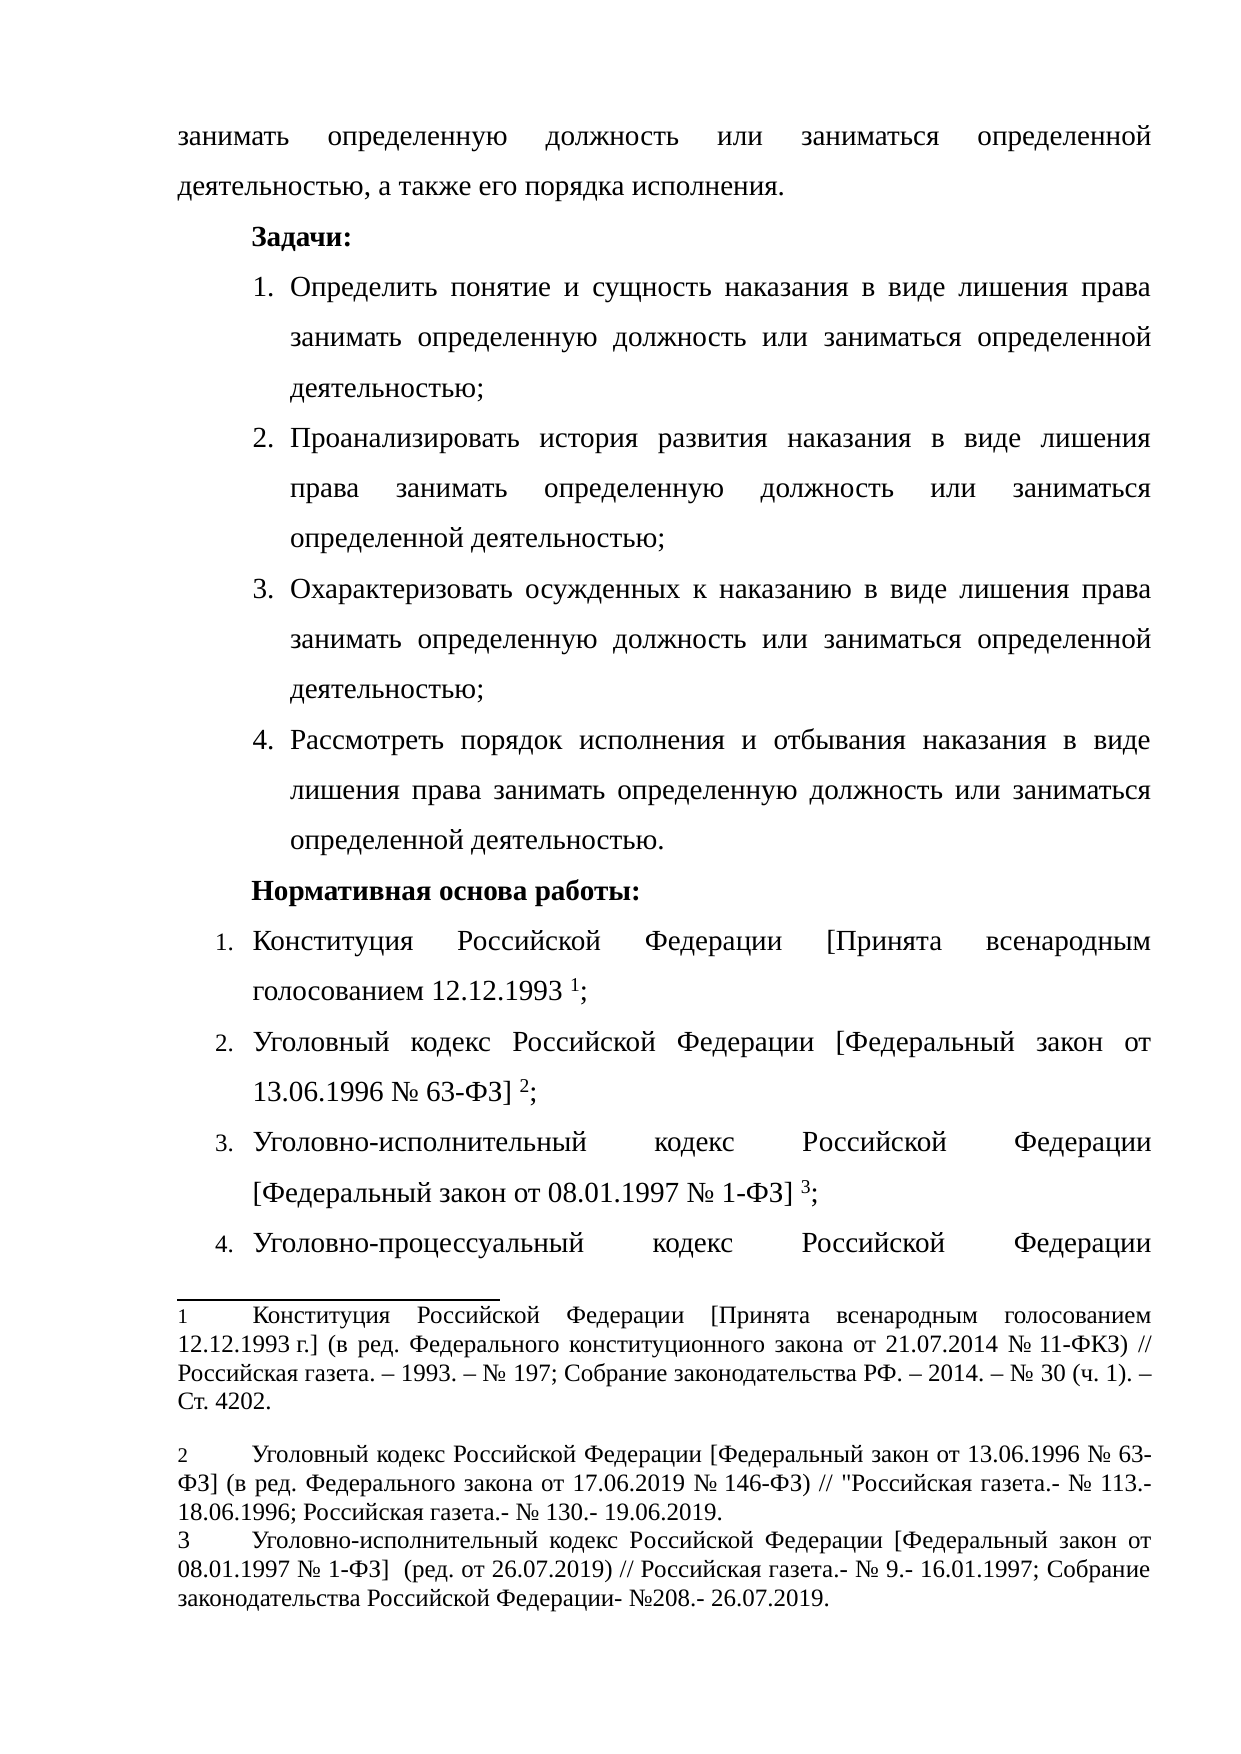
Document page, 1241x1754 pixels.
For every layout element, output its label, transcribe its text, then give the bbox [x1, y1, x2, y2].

list Уголовно-процессуальный кодекс Российской Федерации [215, 1225, 1152, 1258]
text Задачи: [177, 219, 1152, 252]
list Конституция Российской Федерации [Принята всенародным голосованием 12.12.1993 г.] (в ред. Федерального конституционного закона от 21.07.2014 № 11-ФКЗ) // Российская газета. – 1993. – № 197; Собрание законодательства РФ. – 2014. – № 30 (ч. 1). – Ст. 4202. [177, 1300, 1152, 1415]
list Рассмотреть порядок исполнения и отбывания наказания в виде лишения права занимать определенную должность или заниматься определенной деятельностью. [252, 722, 1152, 856]
list Уголовно-исполнительный кодекс Российской Федерации [Федеральный закон от 08.01.1997 № 1-ФЗ] (ред. от 26.07.2019) // Российская газета.- № 9.- 16.01.1997; Собрание законодательства Российской Федерации- №208.- 26.07.2019. [177, 1526, 1152, 1612]
list Охарактеризовать осужденных к наказанию в виде лишения права занимать определенную должность или заниматься определенной деятельностью; [252, 571, 1152, 705]
list Уголовный кодекс Российской Федерации [Федеральный закон от 13.06.1996 № 63-ФЗ] ; [215, 1024, 1152, 1108]
text Нормативная основа работы: [177, 873, 1152, 906]
list Уголовный кодекс Российской Федерации [Федеральный закон от 13.06.1996 № 63-ФЗ] (в ред. Федерального закона от 17.06.2019 № 146-ФЗ) // "Российская газета.- № 113.- 18.06.1996; Российская газета.- № 130.- 19.06.2019. [177, 1439, 1152, 1526]
list Определить понятие и сущность наказания в виде лишения права занимать определенную должность или заниматься определенной деятельностью; [252, 269, 1152, 403]
list Конституция Российской Федерации [Принята всенародным голосованием 12.12.1993 ; [215, 923, 1152, 1007]
text занимать определенную должность или заниматься определенной деятельностью, а также его порядка исполнения. [177, 118, 1152, 202]
list Уголовно-исполнительный кодекс Российской Федерации [Федеральный закон от 08.01.1997 № 1-ФЗ] ; [215, 1124, 1152, 1208]
list Проанализировать история развития наказания в виде лишения права занимать определенную должность или заниматься определенной деятельностью; [252, 420, 1152, 554]
